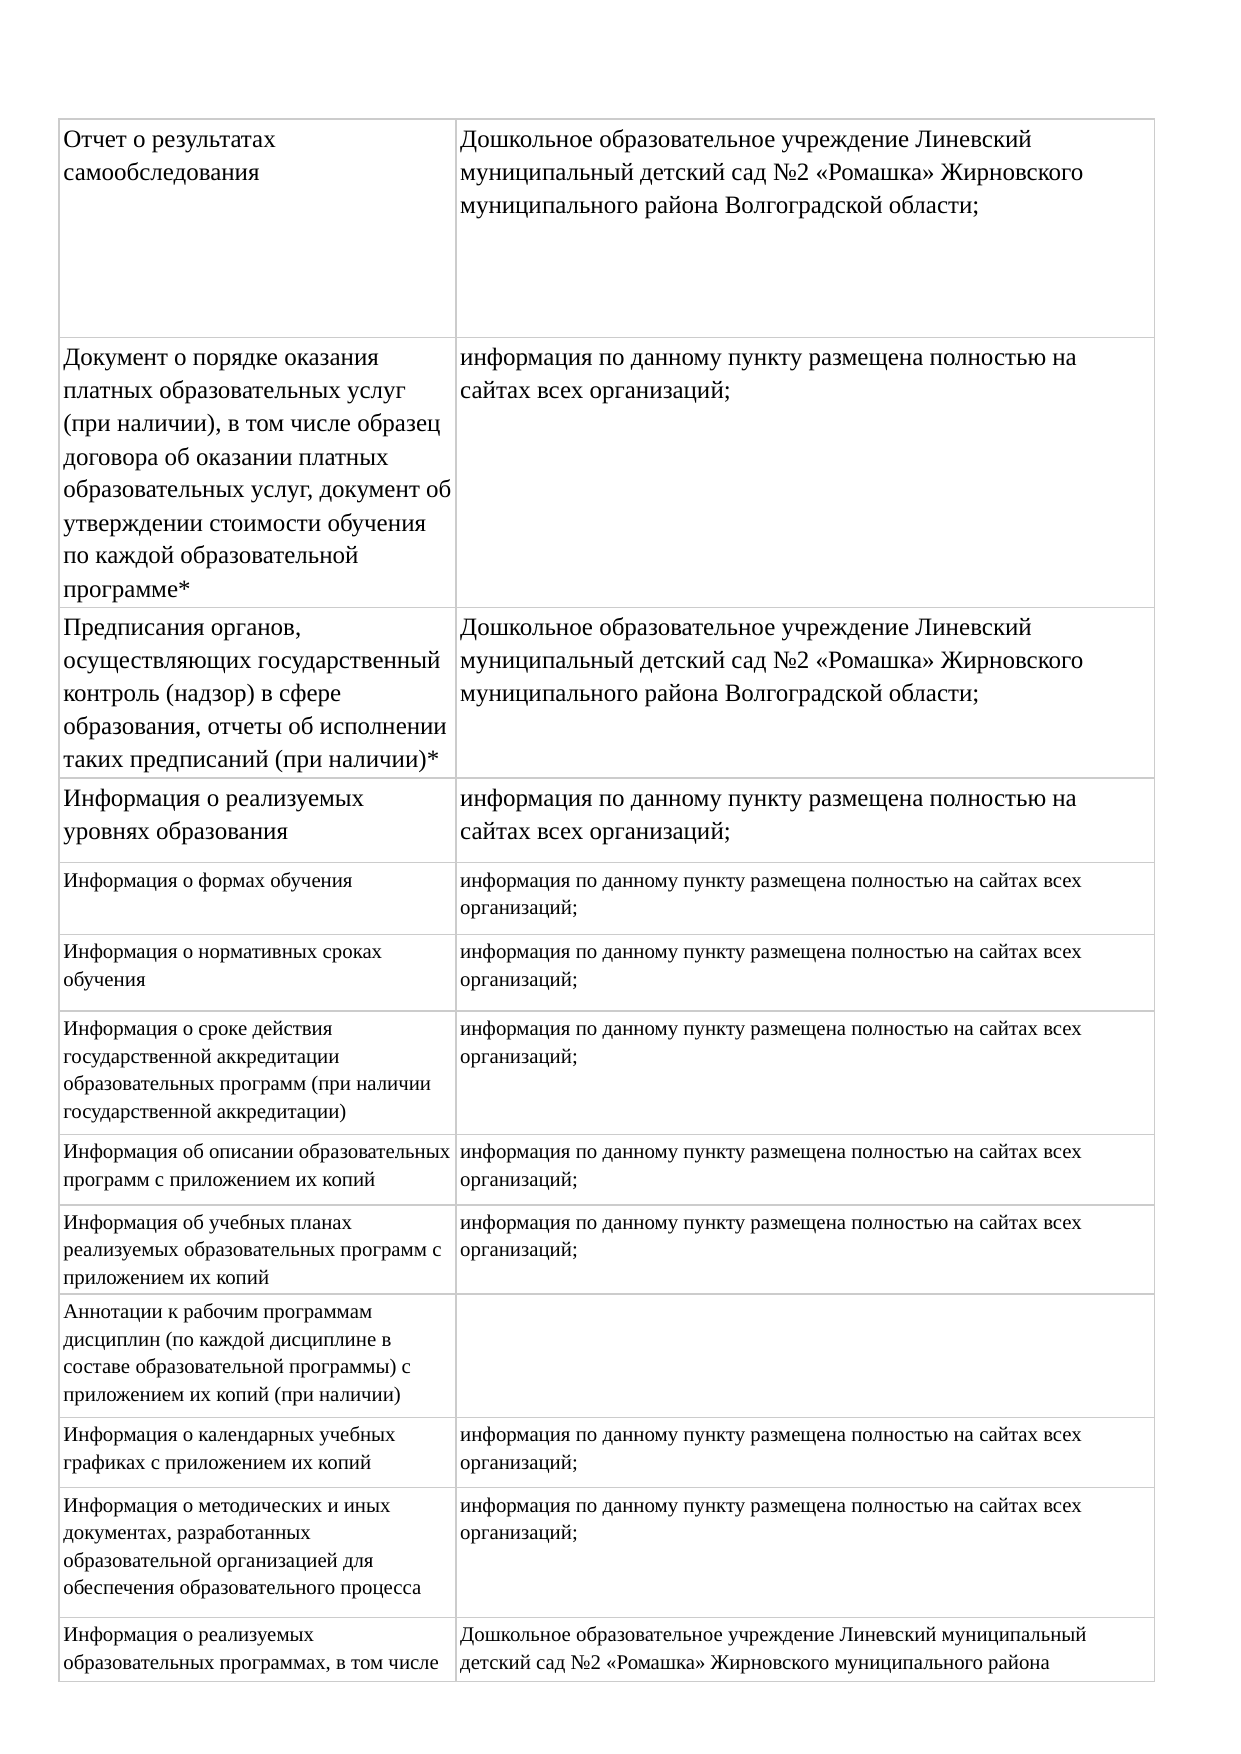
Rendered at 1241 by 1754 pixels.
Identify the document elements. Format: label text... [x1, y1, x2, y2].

table_cell Информация об учебных планах реализуемых образовательных программ с приложением их копий [60, 1206, 455, 1293]
table_cell Аннотации к рабочим программам дисциплин (по каждой дисциплине в составе образовательной программы) с приложением их копий (при наличии) [60, 1295, 455, 1416]
table_cell информация по данному пункту размещена полностью на сайтах всех организаций; [457, 1012, 1154, 1134]
table_cell Информация об описании образовательных программ с приложением их копий [60, 1135, 455, 1204]
table_cell Отчет о результатах самообследования [60, 120, 455, 337]
table_cell Информация о нормативных сроках обучения [60, 935, 455, 1010]
table_cell Информация о календарных учебных графиках с приложением их копий [60, 1418, 455, 1487]
table_cell информация по данному пункту размещена полностью на сайтах всех организаций; [457, 1135, 1154, 1204]
table_cell информация по данному пункту размещена полностью на сайтах всех организаций; [457, 935, 1154, 1010]
table_cell информация по данному пункту размещена полностью на сайтах всех организаций; [457, 1488, 1154, 1616]
table_cell Предписания органов, осуществляющих государственный контроль (надзор) в сфере образования, отчеты об исполнении таких предписаний (при наличии)* [60, 608, 455, 777]
table_cell Информация о реализуемых образовательных программах, в том числе [60, 1618, 455, 1681]
table_cell Информация о сроке действия государственной аккредитации образовательных программ (при наличии государственной аккредитации) [60, 1012, 455, 1134]
table_cell информация по данному пункту размещена полностью на сайтах всех организаций; [457, 1206, 1154, 1293]
table_cell Документ о порядке оказания платных образовательных услуг (при наличии), в том числе образец договора об оказании платных образовательных услуг, документ об утверждении стоимости обучения по каждой образовательной программе* [60, 338, 455, 607]
table_cell информация по данному пункту размещена полностью на сайтах всех организаций; [457, 863, 1154, 934]
table_cell Дошкольное образовательное учреждение Линевский муниципальный детский сад №2 «Ромашка» Жирновского муниципального района [457, 1618, 1154, 1681]
table_cell Дошкольное образовательное учреждение Линевский муниципальный детский сад №2 «Ромашка» Жирновского муниципального района Волгоградской области; [457, 608, 1154, 777]
table_cell Информация о методических и иных документах, разработанных образовательной организацией для обеспечения образовательного процесса [60, 1488, 455, 1616]
table_cell [457, 1295, 1154, 1416]
table_cell Информация о формах обучения [60, 863, 455, 934]
table_cell Дошкольное образовательное учреждение Линевский муниципальный детский сад №2 «Ромашка» Жирновского муниципального района Волгоградской области; [457, 120, 1154, 337]
table_cell Информация о реализуемых уровнях образования [60, 779, 455, 862]
table_cell информация по данному пункту размещена полностью на сайтах всех организаций; [457, 779, 1154, 862]
table_cell информация по данному пункту размещена полностью на сайтах всех организаций; [457, 1418, 1154, 1487]
table_cell информация по данному пункту размещена полностью на сайтах всех организаций; [457, 338, 1154, 607]
